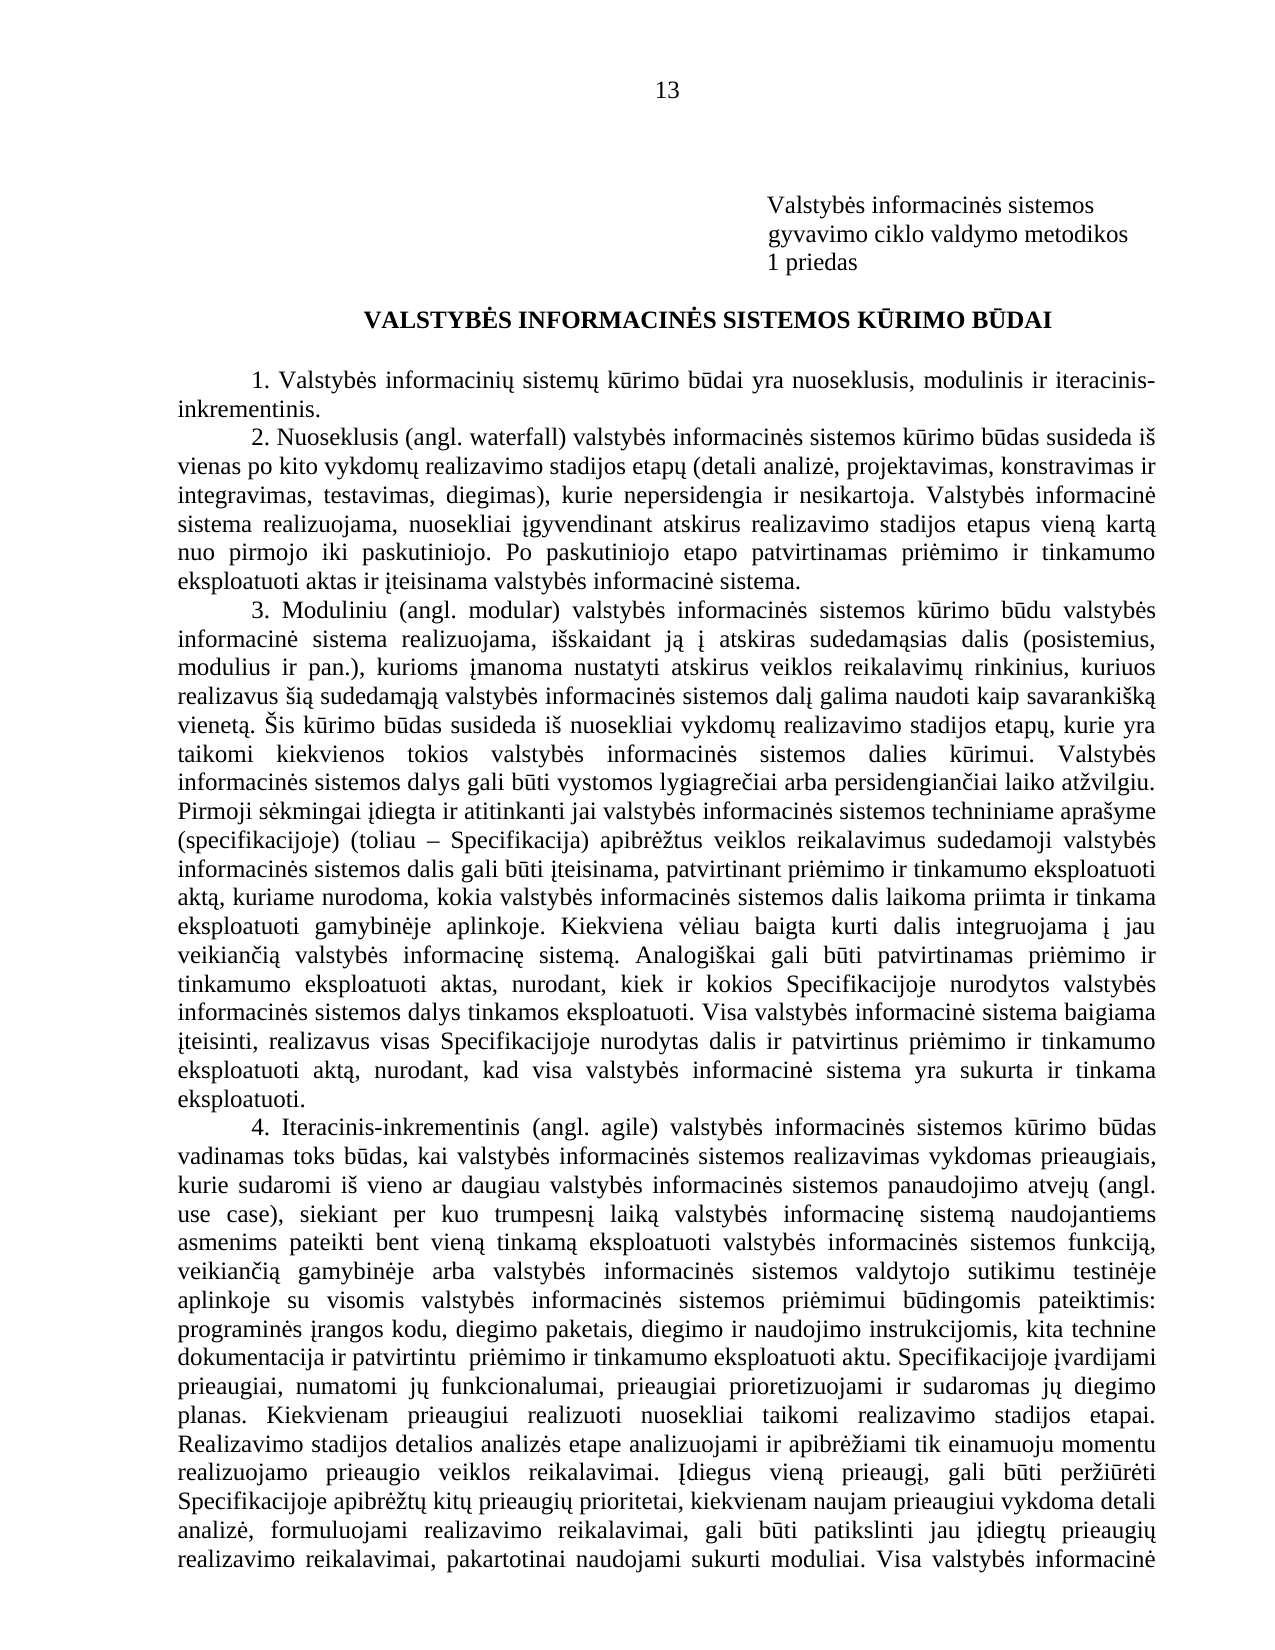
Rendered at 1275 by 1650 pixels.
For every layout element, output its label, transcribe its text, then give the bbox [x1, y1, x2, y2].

text Valstybės informacinės sistemos gyvavimo ciklo valdymo metodikos [767, 190, 1157, 247]
text 1 priedas [767, 247, 1157, 276]
text VALSTYbės informacinės sistemos kūrimo būdAI [177, 305, 1157, 334]
text 1. Valstybės informacinių sistemų kūrimo būdai yra nuoseklusis, modulinis ir iteracinis-inkrementinis. [177, 365, 1157, 422]
text 3. Moduliniu (angl. modular) valstybės informacinės sistemos kūrimo būdu valstybės informacinė sistema realizuojama, išskaidant ją į atskiras sudedamąsias dalis (posistemius, modulius ir pan.), kurioms įmanoma nustatyti atskirus veiklos reikalavimų rinkinius, kuriuos realizavus šią sudedamąją valstybės informacinės sistemos dalį galima naudoti kaip savarankišką vienetą. Šis kūrimo būdas susideda iš nuosekliai vykdomų realizavimo stadijos etapų, kurie yra taikomi kiekvienos tokios valstybės informacinės sistemos dalies kūrimui. Valstybės informacinės sistemos dalys gali būti vystomos lygiagrečiai arba persidengiančiai laiko atžvilgiu. Pirmoji sėkmingai įdiegta ir atitinkanti jai valstybės informacinės sistemos techniniame aprašyme (specifikacijoje) (toliau – Specifikacija) apibrėžtus veiklos reikalavimus sudedamoji valstybės informacinės sistemos dalis gali būti įteisinama, patvirtinant priėmimo ir tinkamumo eksploatuoti aktą, kuriame nurodoma, kokia valstybės informacinės sistemos dalis laikoma priimta ir tinkama eksploatuoti gamybinėje aplinkoje. Kiekviena vėliau baigta kurti dalis integruojama į jau veikiančią valstybės informacinę sistemą. Analogiškai gali būti patvirtinamas priėmimo ir tinkamumo eksploatuoti aktas, nurodant, kiek ir kokios Specifikacijoje nurodytos valstybės informacinės sistemos dalys tinkamos eksploatuoti. Visa valstybės informacinė sistema baigiama įteisinti, realizavus visas Specifikacijoje nurodytas dalis ir patvirtinus priėmimo ir tinkamumo eksploatuoti aktą, nurodant, kad visa valstybės informacinė sistema yra sukurta ir tinkama eksploatuoti. [177, 595, 1157, 1112]
text 2. Nuoseklusis (angl. waterfall) valstybės informacinės sistemos kūrimo būdas susideda iš vienas po kito vykdomų realizavimo stadijos etapų (detali analizė, projektavimas, konstravimas ir integravimas, testavimas, diegimas), kurie nepersidengia ir nesikartoja. Valstybės informacinė sistema realizuojama, nuosekliai įgyvendinant atskirus realizavimo stadijos etapus vieną kartą nuo pirmojo iki paskutiniojo. Po paskutiniojo etapo patvirtinamas priėmimo ir tinkamumo eksploatuoti aktas ir įteisinama valstybės informacinė sistema. [177, 422, 1157, 595]
text 4. Iteracinis-inkrementinis (angl. agile) valstybės informacinės sistemos kūrimo būdas vadinamas toks būdas, kai valstybės informacinės sistemos realizavimas vykdomas prieaugiais, kurie sudaromi iš vieno ar daugiau valstybės informacinės sistemos panaudojimo atvejų (angl. use case), siekiant per kuo trumpesnį laiką valstybės informacinę sistemą naudojantiems asmenims pateikti bent vieną tinkamą eksploatuoti valstybės informacinės sistemos funkciją, veikiančią gamybinėje arba valstybės informacinės sistemos valdytojo sutikimu testinėje aplinkoje su visomis valstybės informacinės sistemos priėmimui būdingomis pateiktimis: programinės įrangos kodu, diegimo paketais, diegimo ir naudojimo instrukcijomis, kita technine dokumentacija ir patvirtintu priėmimo ir tinkamumo eksploatuoti aktu. Specifikacijoje įvardijami prieaugiai, numatomi jų funkcionalumai, prieaugiai prioretizuojami ir sudaromas jų diegimo planas. Kiekvienam prieaugiui realizuoti nuosekliai taikomi realizavimo stadijos etapai. Realizavimo stadijos detalios analizės etape analizuojami ir apibrėžiami tik einamuoju momentu realizuojamo prieaugio veiklos reikalavimai. Įdiegus vieną prieaugį, gali būti peržiūrėti Specifikacijoje apibrėžtų kitų prieaugių prioritetai, kiekvienam naujam prieaugiui vykdoma detali analizė, formuluojami realizavimo reikalavimai, gali būti patikslinti jau įdiegtų prieaugių realizavimo reikalavimai, pakartotinai naudojami sukurti moduliai. Visa valstybės informacinė [177, 1112, 1157, 1572]
